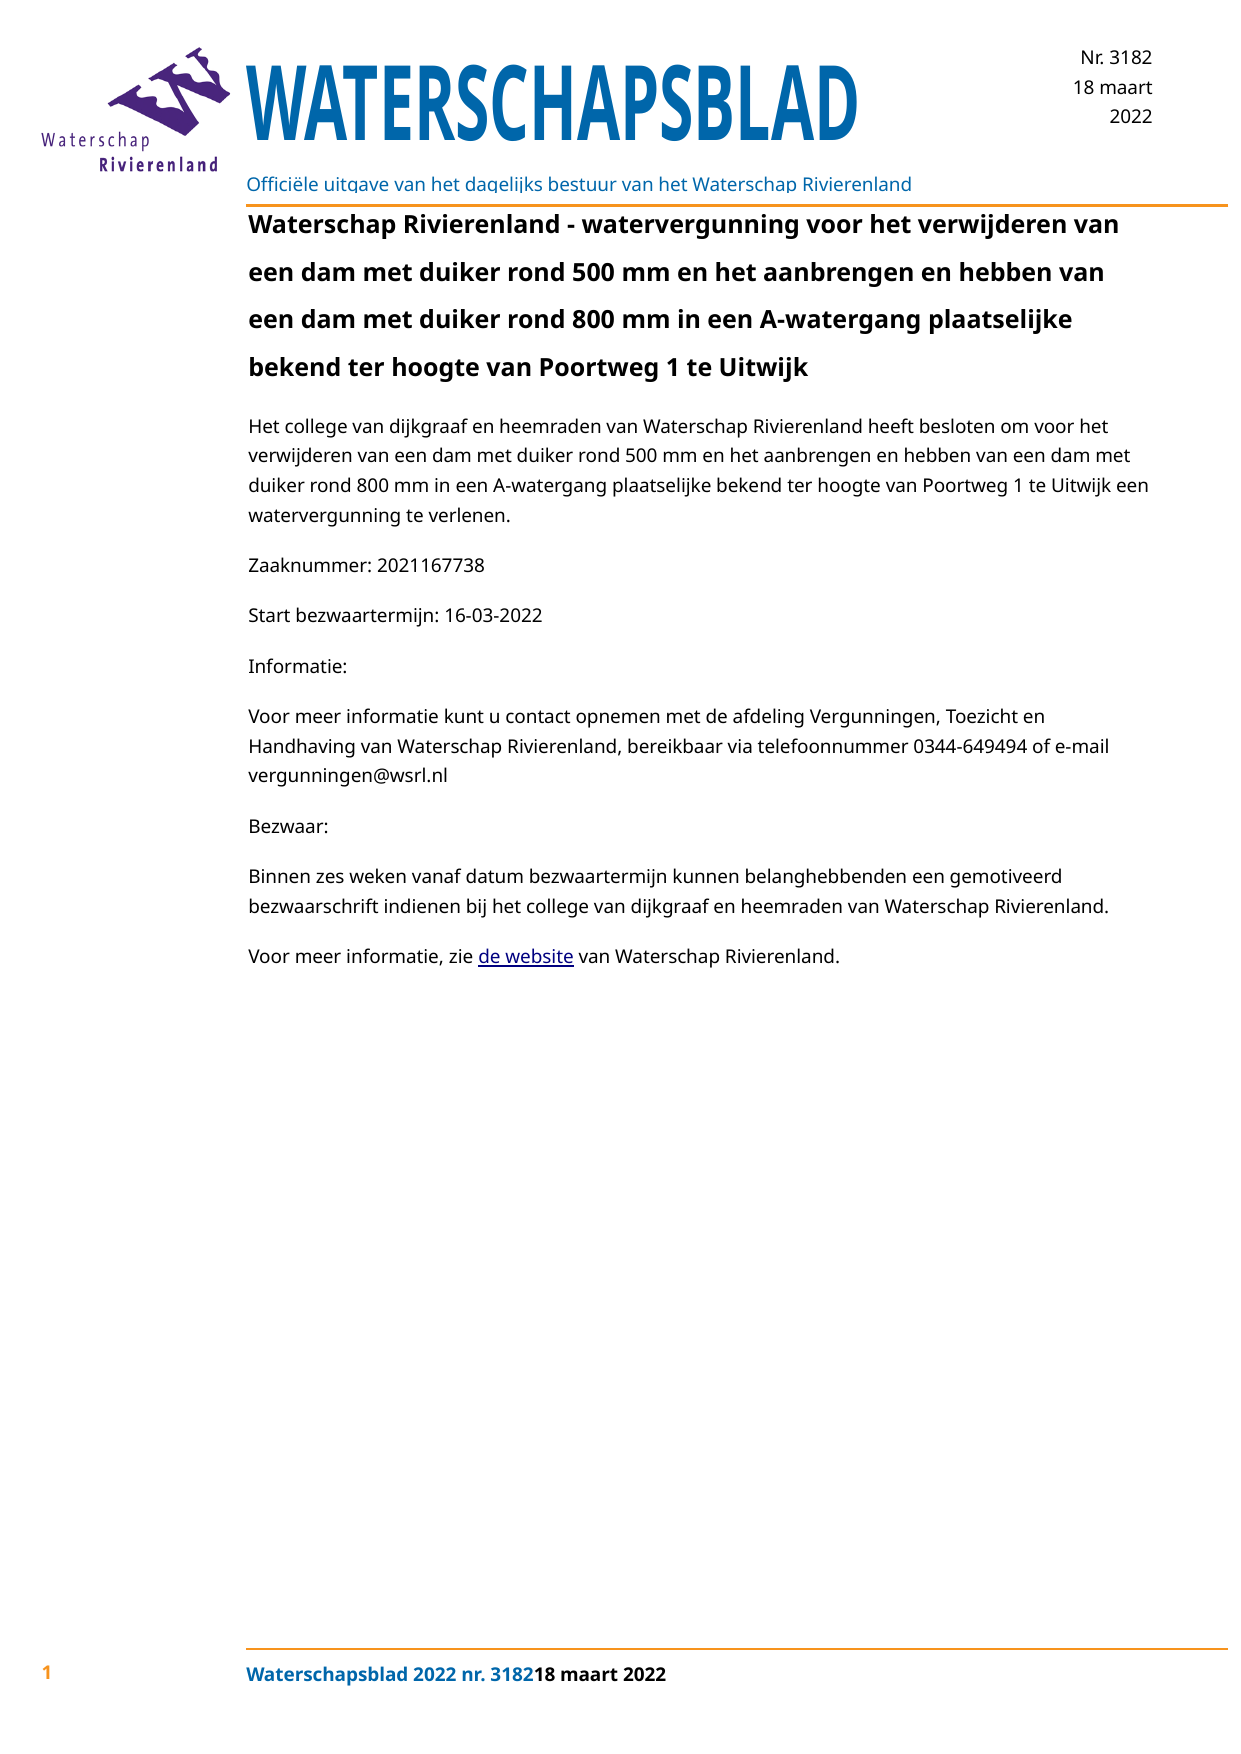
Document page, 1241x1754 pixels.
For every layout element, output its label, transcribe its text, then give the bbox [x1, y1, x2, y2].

text Zaaknummer: 2021167738 [248, 552, 1152, 578]
text Bezwaar: [248, 813, 1152, 839]
text Waterschap Rivierenland - watervergunning voor het verwijderen van een dam met duiker rond 500 mm en het aanbrengen en hebben van een dam met duiker rond 800 mm in een A-watergang plaatselijke bekend ter hoogte van Poortweg 1 te Uitwijk [248, 207, 1152, 384]
text Informatie: [248, 653, 1152, 679]
picture [41, 47, 231, 172]
text Het college van dijkgraaf en heemraden van Waterschap Rivierenland heeft besloten om voor het verwijderen van een dam met duiker rond 500 mm en het aanbrengen en hebben van een dam met duiker rond 800 mm in een A-watergang plaatselijke bekend ter hoogte van Poortweg 1 te Uitwijk een watervergunning te verlenen. [248, 413, 1152, 528]
text Start bezwaartermijn: 16-03-2022 [248, 603, 1152, 628]
text Voor meer informatie, zie de website van Waterschap Rivierenland. [248, 943, 1152, 969]
text Binnen zes weken vanaf datum bezwaartermijn kunnen belanghebbenden een gemotiveerd bezwaarschrift indienen bij het college van dijkgraaf en heemraden van Waterschap Rivierenland. [248, 863, 1152, 919]
text Voor meer informatie kunt u contact opnemen met de afdeling Vergunningen, Toezicht en Handhaving van Waterschap Rivierenland, bereikbaar via telefoonnummer 0344-649494 of e-mail vergunningen@wsrl.nl [248, 703, 1152, 788]
